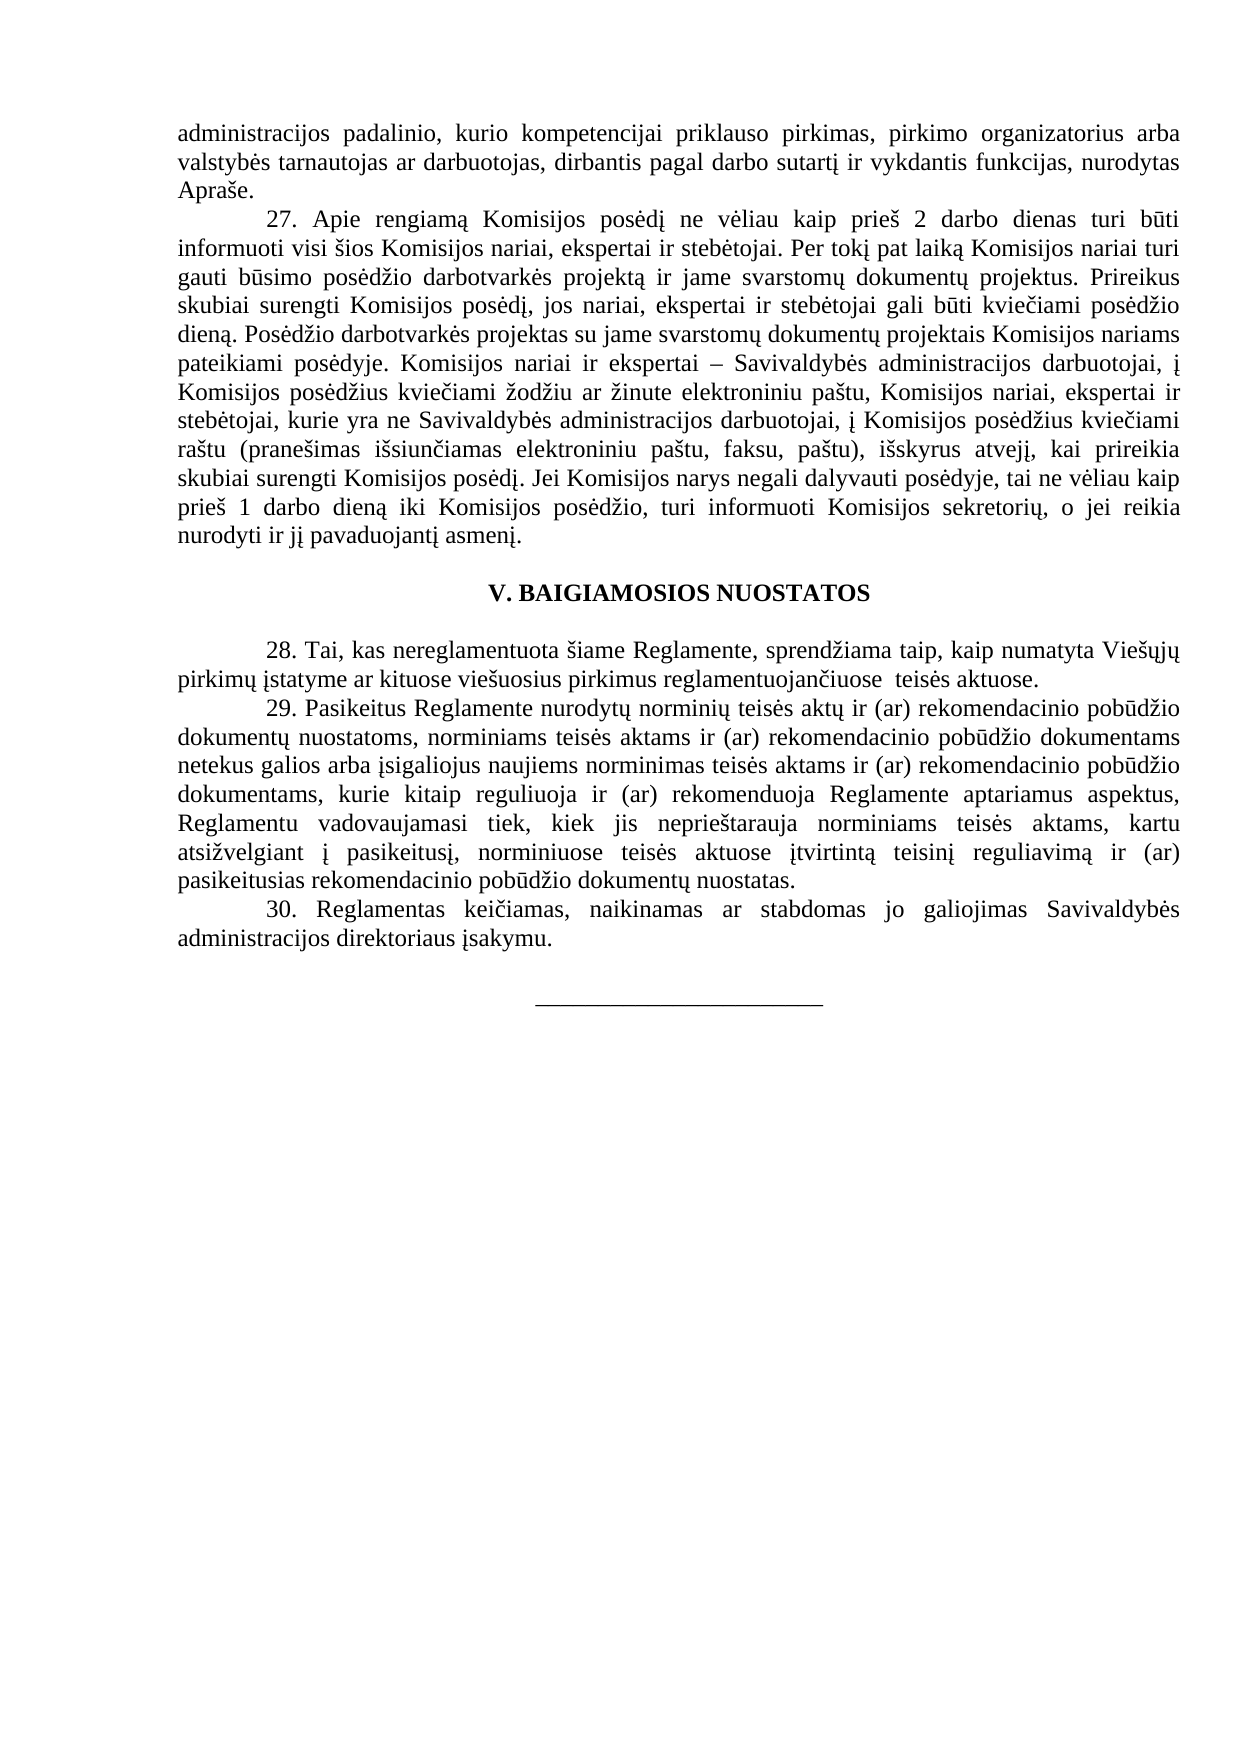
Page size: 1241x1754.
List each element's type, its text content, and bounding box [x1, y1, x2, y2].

text V. BAIGIAMOSIOS NUOSTATOS [177, 578, 1181, 607]
text 29. Pasikeitus Reglamente nurodytų norminių teisės aktų ir (ar) rekomendacinio pobūdžio dokumentų nuostatoms, norminiams teisės aktams ir (ar) rekomendacinio pobūdžio dokumentams netekus galios arba įsigaliojus naujiems norminimas teisės aktams ir (ar) rekomendacinio pobūdžio dokumentams, kurie kitaip reguliuoja ir (ar) rekomenduoja Reglamente aptariamus aspektus, Reglamentu vadovaujamasi tiek, kiek jis neprieštarauja norminiams teisės aktams, kartu atsižvelgiant į pasikeitusį, norminiuose teisės aktuose įtvirtintą teisinį reguliavimą ir (ar) pasikeitusias rekomendacinio pobūdžio dokumentų nuostatas. [177, 693, 1181, 894]
text administracijos padalinio, kurio kompetencijai priklauso pirkimas, pirkimo organizatorius arba valstybės tarnautojas ar darbuotojas, dirbantis pagal darbo sutartį ir vykdantis funkcijas, nurodytas Apraše. [177, 118, 1181, 204]
text 27. Apie rengiamą Komisijos posėdį ne vėliau kaip prieš 2 darbo dienas turi būti informuoti visi šios Komisijos nariai, ekspertai ir stebėtojai. Per tokį pat laiką Komisijos nariai turi gauti būsimo posėdžio darbotvarkės projektą ir jame svarstomų dokumentų projektus. Prireikus skubiai surengti Komisijos posėdį, jos nariai, ekspertai ir stebėtojai gali būti kviečiami posėdžio dieną. Posėdžio darbotvarkės projektas su jame svarstomų dokumentų projektais Komisijos nariams pateikiami posėdyje. Komisijos nariai ir ekspertai – Savivaldybės administracijos darbuotojai, į Komisijos posėdžius kviečiami žodžiu ar žinute elektroniniu paštu, Komisijos nariai, ekspertai ir stebėtojai, kurie yra ne Savivaldybės administracijos darbuotojai, į Komisijos posėdžius kviečiami raštu (pranešimas išsiunčiamas elektroniniu paštu, faksu, paštu), išskyrus atvejį, kai prireikia skubiai surengti Komisijos posėdį. Jei Komisijos narys negali dalyvauti posėdyje, tai ne vėliau kaip prieš 1 darbo dieną iki Komisijos posėdžio, turi informuoti Komisijos sekretorių, o jei reikia nurodyti ir jį pavaduojantį asmenį. [177, 204, 1181, 549]
text 28. Tai, kas nereglamentuota šiame Reglamente, sprendžiama taip, kaip numatyta Viešųjų pirkimų įstatyme ar kituose viešuosius pirkimus reglamentuojančiuose teisės aktuose. [177, 636, 1181, 693]
text 30. Reglamentas keičiamas, naikinamas ar stabdomas jo galiojimas Savivaldybės administracijos direktoriaus įsakymu. [177, 894, 1181, 952]
text _______________________ [177, 981, 1181, 1009]
